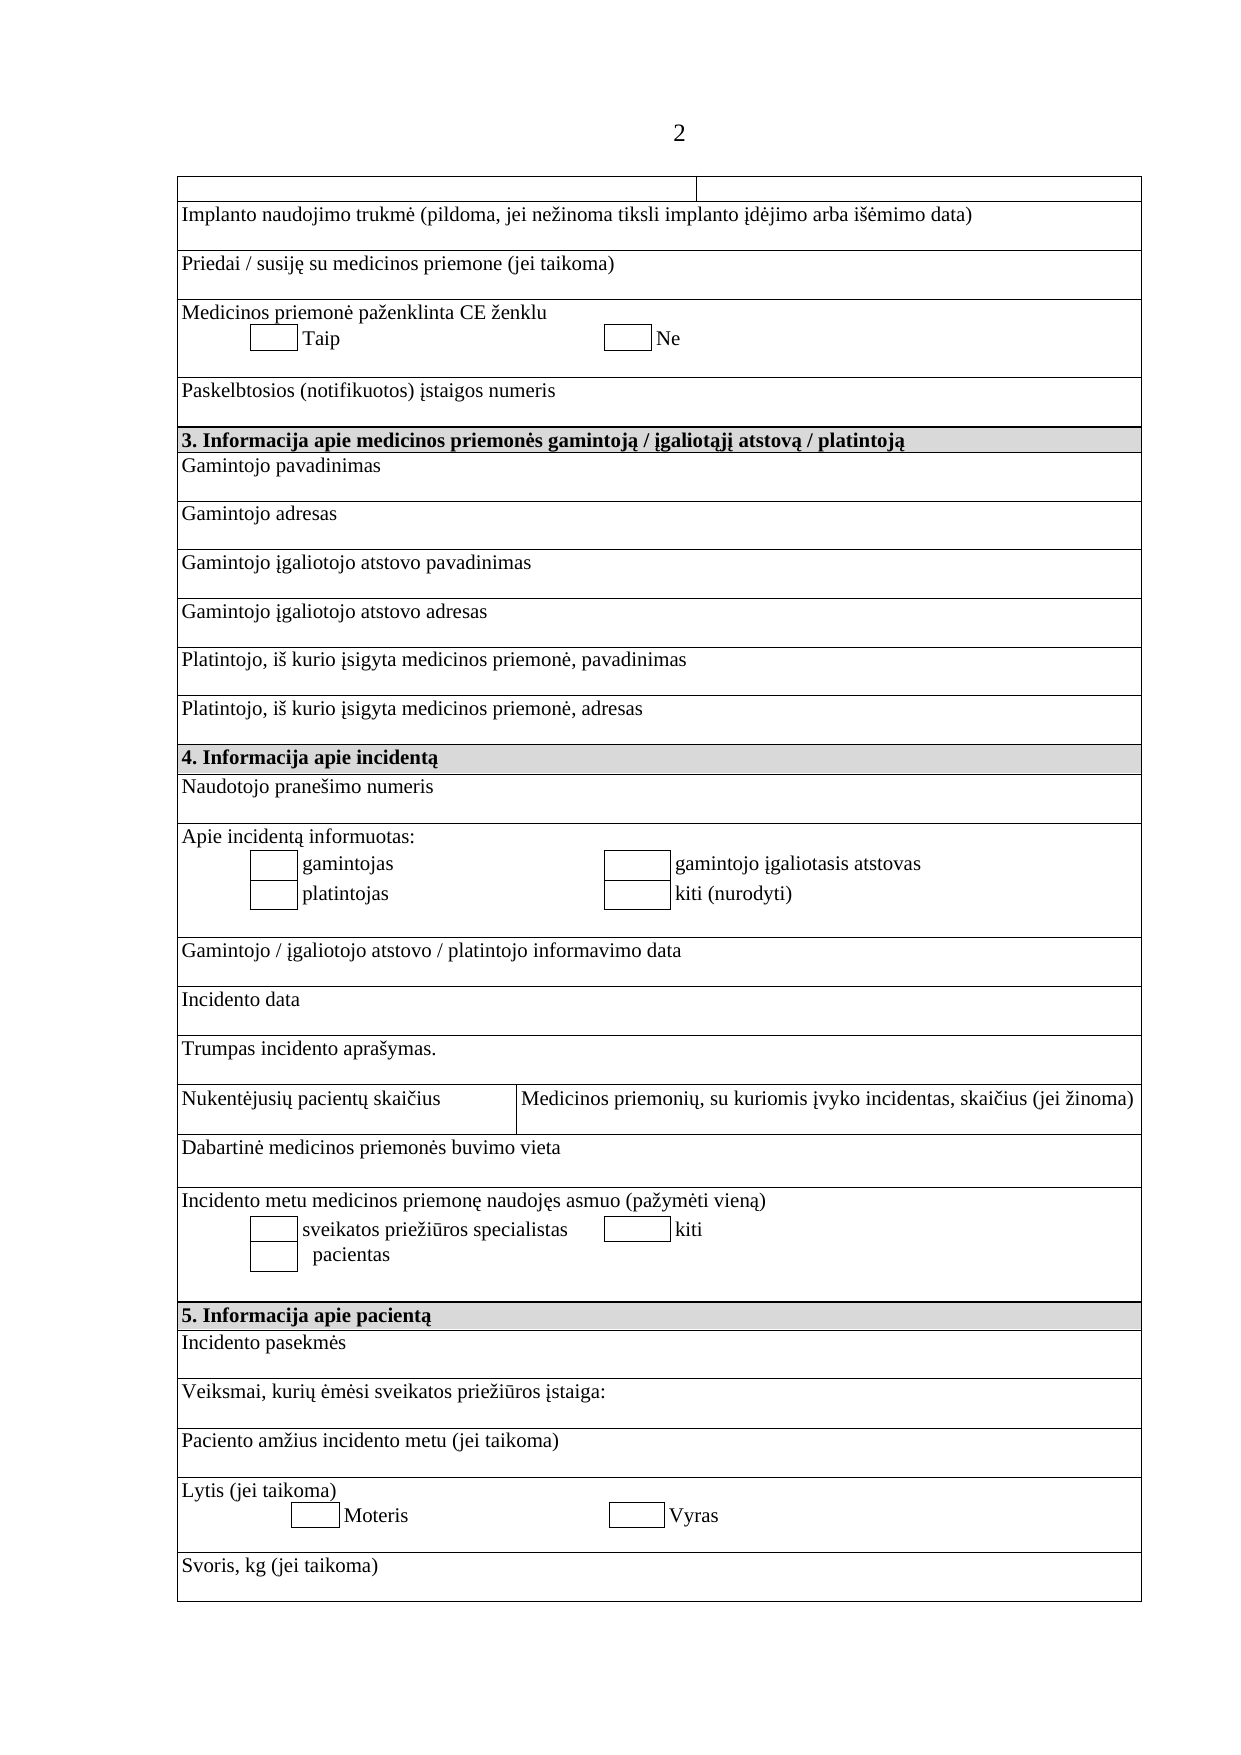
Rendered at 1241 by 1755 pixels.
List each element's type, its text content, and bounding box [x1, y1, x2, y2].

table_cell Paskelbtosios (notifikuotos) įstaigos numeris [178, 378, 1141, 426]
table_cell [178, 1502, 291, 1527]
table_cell [178, 909, 1141, 937]
table_cell [178, 1241, 250, 1271]
table_cell Medicinos priemonė paženklinta CE ženklu [178, 300, 1141, 324]
table_cell gamintojo įgaliotasis atstovas [671, 850, 1141, 880]
table_cell 4. Informacija apie incidentą [178, 745, 1141, 773]
table_cell [178, 1216, 250, 1241]
table_cell Incidento pasekmės [178, 1331, 1141, 1378]
table_cell [605, 881, 670, 908]
table_cell Ne [652, 324, 1141, 349]
table_cell [178, 177, 696, 201]
table_cell [178, 880, 250, 908]
table_cell sveikatos priežiūros specialistas [298, 1216, 604, 1241]
table_cell Gamintojo pavadinimas [178, 453, 1141, 501]
table_cell [178, 324, 250, 349]
table_cell [671, 1241, 1141, 1271]
table_cell platintojas [298, 880, 604, 908]
table_cell Implanto naudojimo trukmė (pildoma, jei nežinoma tiksli implanto įdėjimo arba išėmimo data) [178, 202, 1141, 250]
table_cell [251, 851, 297, 880]
table_cell Moteris [340, 1502, 609, 1527]
table_cell Gamintojo įgaliotojo atstovo pavadinimas [178, 550, 1141, 598]
table_cell [251, 1242, 297, 1271]
table_cell 3. Informacija apie medicinos priemonės gamintoją / įgaliotąjį atstovą / platintoją [178, 428, 1141, 452]
table_cell [178, 1271, 1141, 1301]
table_cell [605, 851, 670, 880]
table_cell [251, 1217, 297, 1241]
table_cell Taip [298, 324, 604, 349]
table_cell Platintojo, iš kurio įsigyta medicinos priemonė, pavadinimas [178, 648, 1141, 695]
table_cell Dabartinė medicinos priemonės buvimo vieta [178, 1135, 1141, 1187]
table_cell Incidento data [178, 987, 1141, 1035]
table_cell [292, 1503, 339, 1527]
table_cell Gamintojo įgaliotojo atstovo adresas [178, 599, 1141, 647]
table_cell kiti (nurodyti) [671, 880, 1141, 908]
table_cell Paciento amžius incidento metu (jei taikoma) [178, 1429, 1141, 1477]
table_cell Veiksmai, kurių ėmėsi sveikatos priežiūros įstaiga: [178, 1379, 1141, 1427]
table_cell [610, 1503, 664, 1527]
table_cell [697, 177, 1141, 201]
table_cell Apie incidentą informuotas: [178, 824, 1141, 850]
table_cell kiti [671, 1216, 1141, 1241]
table_cell [178, 850, 250, 880]
table_cell Svoris, kg (jei taikoma) [178, 1553, 1141, 1601]
table_cell [251, 881, 297, 908]
table_cell Naudotojo pranešimo numeris [178, 775, 1141, 823]
table_cell Incidento metu medicinos priemonę naudojęs asmuo (pažymėti vieną) [178, 1188, 1141, 1216]
table_cell Trumpas incidento aprašymas. [178, 1036, 1141, 1084]
table_cell [605, 325, 651, 349]
table_cell Gamintojo adresas [178, 502, 1141, 549]
table_cell Priedai / susiję su medicinos priemone (jei taikoma) [178, 251, 1141, 299]
table_cell 5. Informacija apie pacientą [178, 1303, 1141, 1329]
table_cell [178, 1527, 1141, 1552]
table_cell [605, 1217, 670, 1241]
table_cell Platintojo, iš kurio įsigyta medicinos priemonė, adresas [178, 696, 1141, 744]
table_cell Medicinos priemonių, su kuriomis įvyko incidentas, skaičius (jei žinoma) [517, 1085, 1141, 1133]
table_cell [251, 325, 297, 349]
table_cell [604, 1242, 671, 1271]
table_cell Lytis (jei taikoma) [178, 1478, 1141, 1502]
table_cell pacientas [298, 1241, 604, 1271]
table_cell [178, 350, 1141, 377]
table_cell Gamintojo / įgaliotojo atstovo / platintojo informavimo data [178, 938, 1141, 986]
table_cell Vyras [665, 1502, 1141, 1527]
table_cell gamintojas [298, 850, 604, 880]
table_cell Nukentėjusių pacientų skaičius [178, 1085, 516, 1133]
